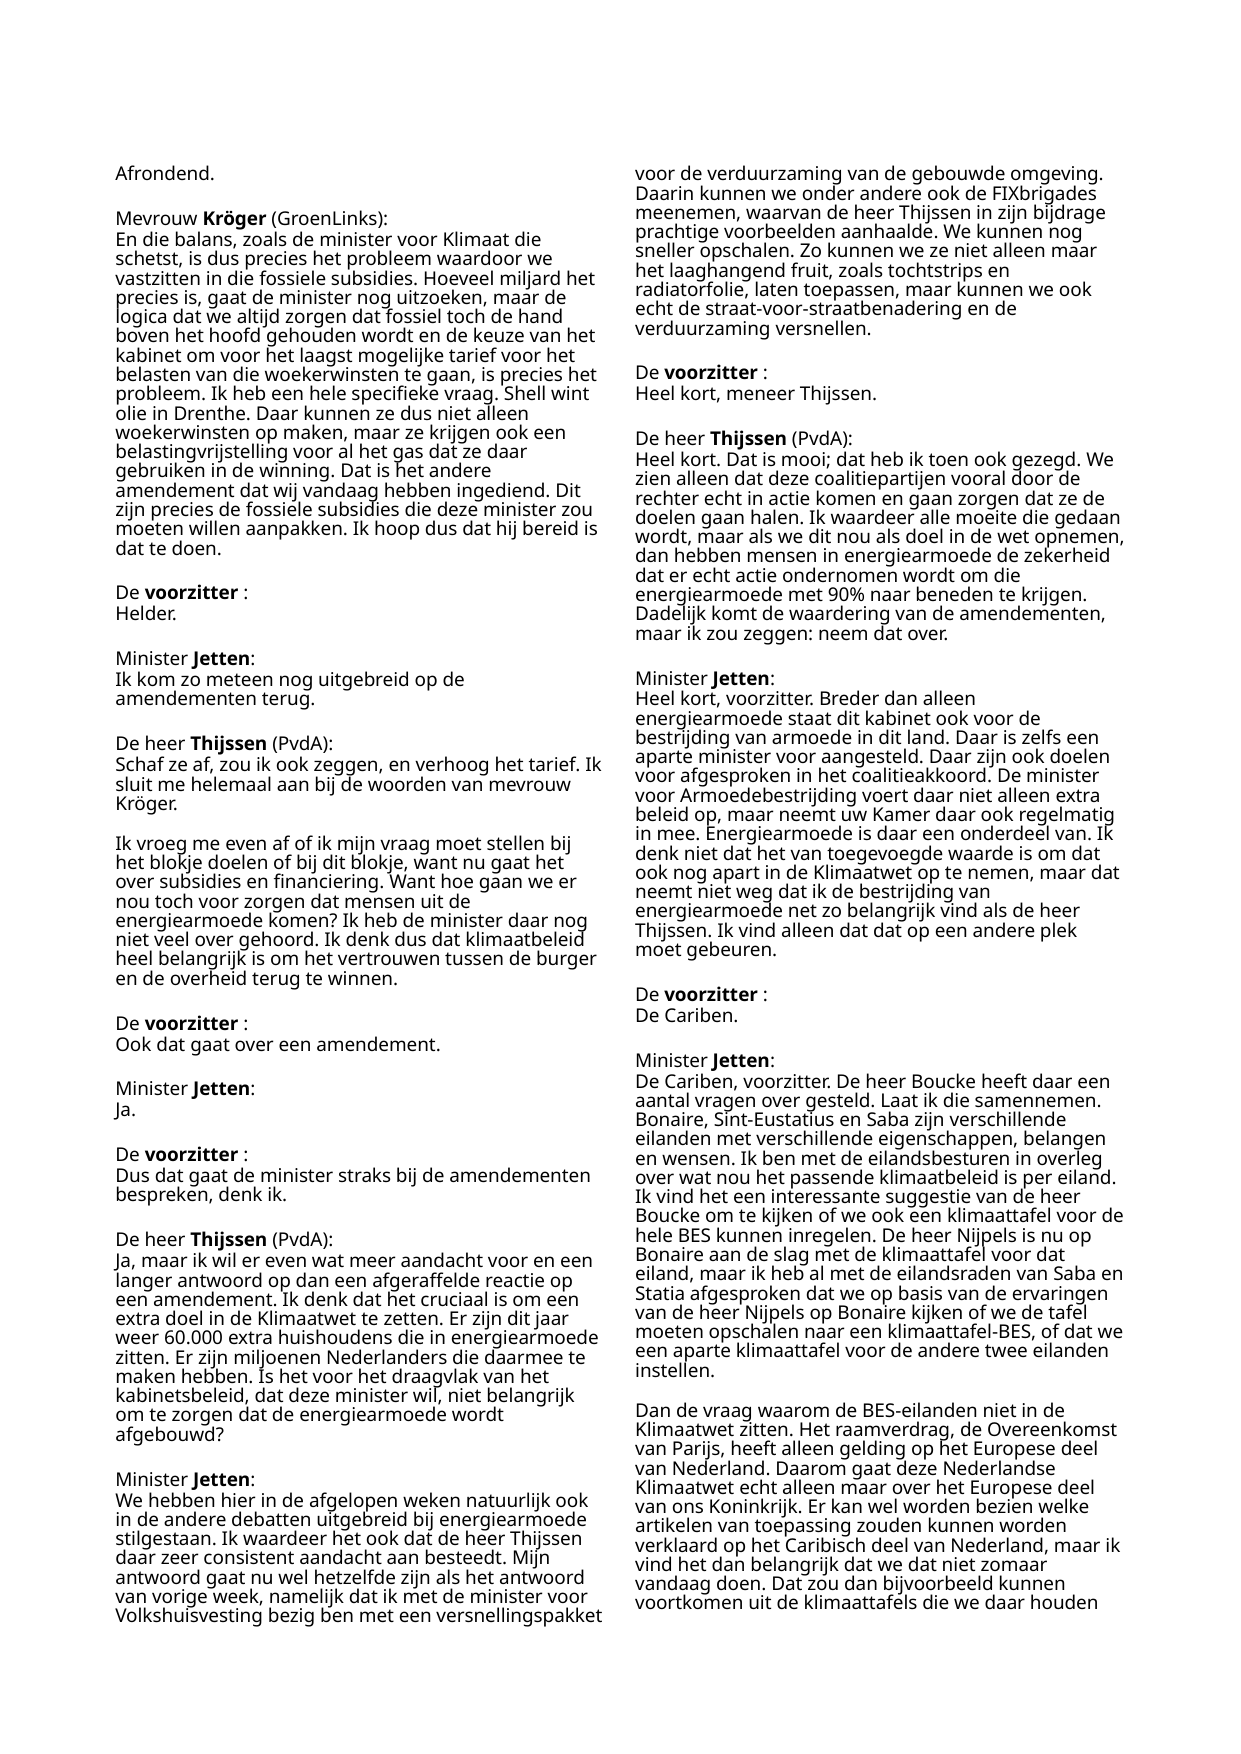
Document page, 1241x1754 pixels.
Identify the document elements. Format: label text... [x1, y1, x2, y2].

text Ik kom zo meteen nog uitgebreid op de amendementen terug. [115, 671, 605, 710]
text Heel kort, meneer Thijssen. [635, 385, 1125, 404]
text Heel kort. Dat is mooi; dat heb ik toen ook gezegd. We zien alleen dat deze coalitiepartijen vooral door de rechter echt in actie komen en gaan zorgen dat ze de doelen gaan halen. Ik waardeer alle moeite die gedaan wordt, maar als we dit nou als doel in de wet opnemen, dan hebben mensen in energiearmoede de zekerheid dat er echt actie ondernomen wordt om die energiearmoede met 90% naar beneden te krijgen. Dadelijk komt de waardering van de amendementen, maar ik zou zeggen: neem dat over. [635, 451, 1125, 644]
text De voorzitter : [115, 579, 605, 605]
text Schaf ze af, zou ik ook zeggen, en verhoog het tarief. Ik sluit me helemaal aan bij de woorden van mevrouw Kröger. [115, 756, 605, 814]
text Heel kort, voorzitter. Breder dan alleen energiearmoede staat dit kabinet ook voor de bestrijding van armoede in dit land. Daar is zelfs een aparte minister voor aangesteld. Daar zijn ook doelen voor afgesproken in het coalitieakkoord. De minister voor Armoedebestrijding voert daar niet alleen extra beleid op, maar neemt uw Kamer daar ook regelmatig in mee. Energiearmoede is daar een onderdeel van. Ik denk niet dat het van toegevoegde waarde is om dat ook nog apart in de Klimaatwet op te nemen, maar dat neemt niet weg dat ik de bestrijding van energiearmoede net zo belangrijk vind als de heer Thijssen. Ik vind alleen dat dat op een andere plek moet gebeuren. [635, 690, 1125, 960]
text Ja. [115, 1101, 605, 1121]
text Minister Jetten: [635, 665, 1125, 690]
text Minister Jetten: [115, 1076, 605, 1101]
text De voorzitter : [115, 1141, 605, 1167]
text De voorzitter : [635, 981, 1125, 1007]
text We hebben hier in de afgelopen weken natuurlijk ook in de andere debatten uitgebreid bij energiearmoede stilgestaan. Ik waardeer het ook dat de heer Thijssen daar zeer consistent aandacht aan besteedt. Mijn antwoord gaat nu wel hetzelfde zijn als het antwoord van vorige week, namelijk dat ik met de minister voor Volkshuisvesting bezig ben met een versnellingspakket [115, 1492, 605, 1626]
text De heer Thijssen (PvdA): [635, 425, 1125, 451]
text Helder. [115, 605, 605, 624]
text Minister Jetten: [635, 1047, 1125, 1073]
text De Cariben, voorzitter. De heer Boucke heeft daar een aantal vragen over gesteld. Laat ik die samennemen. Bonaire, Sint-Eustatius en Saba zijn verschillende eilanden met verschillende eigenschappen, belangen en wensen. Ik ben met de eilandsbesturen in overleg over wat nou het passende klimaatbeleid is per eiland. Ik vind het een interessante suggestie van de heer Boucke om te kijken of we ook een klimaattafel voor de hele BES kunnen inregelen. De heer Nijpels is nu op Bonaire aan de slag met de klimaattafel voor dat eiland, maar ik heb al met de eilandsraden van Saba en Statia afgesproken dat we op basis van de ervaringen van de heer Nijpels op Bonaire kijken of we de tafel moeten opschalen naar een klimaattafel-BES, of dat we een aparte klimaattafel voor de andere twee eilanden instellen. [635, 1073, 1125, 1381]
text De heer Thijssen (PvdA): [115, 1227, 605, 1252]
text Ik vroeg me even af of ik mijn vraag moet stellen bij het blokje doelen of bij dit blokje, want nu gaat het over subsidies en financiering. Want hoe gaan we er nou toch voor zorgen dat mensen uit de energiearmoede komen? Ik heb de minister daar nog niet veel over gehoord. Ik denk dus dat klimaatbeleid heel belangrijk is om het vertrouwen tussen de burger en de overheid terug te winnen. [115, 835, 605, 989]
text En die balans, zoals de minister voor Klimaat die schetst, is dus precies het probleem waardoor we vastzitten in die fossiele subsidies. Hoeveel miljard het precies is, gaat de minister nog uitzoeken, maar de logica dat we altijd zorgen dat fossiel toch de hand boven het hoofd gehouden wordt en de keuze van het kabinet om voor het laagst mogelijke tarief voor het belasten van die woekerwinsten te gaan, is precies het probleem. Ik heb een hele specifieke vraag. Shell wint olie in Drenthe. Daar kunnen ze dus niet alleen woekerwinsten op maken, maar ze krijgen ook een belastingvrijstelling voor al het gas dat ze daar gebruiken in de winning. Dat is het andere amendement dat wij vandaag hebben ingediend. Dit zijn precies de fossiele subsidies die deze minister zou moeten willen aanpakken. Ik hoop dus dat hij bereid is dat te doen. [115, 231, 605, 559]
text voor de verduurzaming van de gebouwde omgeving. Daarin kunnen we onder andere ook de FIXbrigades meenemen, waarvan de heer Thijssen in zijn bijdrage prachtige voorbeelden aanhaalde. We kunnen nog sneller opschalen. Zo kunnen we ze niet alleen maar het laaghangend fruit, zoals tochtstrips en radiatorfolie, laten toepassen, maar kunnen we ook echt de straat-voor-straatbenadering en de verduurzaming versnellen. [635, 165, 1125, 339]
text Dus dat gaat de minister straks bij de amendementen bespreken, denk ik. [115, 1167, 605, 1206]
text Dan de vraag waarom de BES-eilanden niet in de Klimaatwet zitten. Het raamverdrag, de Overeenkomst van Parijs, heeft alleen gelding op het Europese deel van Nederland. Daarom gaat deze Nederlandse Klimaatwet echt alleen maar over het Europese deel van ons Koninkrijk. Er kan wel worden bezien welke artikelen van toepassing zouden kunnen worden verklaard op het Caribisch deel van Nederland, maar ik vind het dan belangrijk dat we dat niet zomaar vandaag doen. Dat zou dan bijvoorbeeld kunnen voortkomen uit de klimaattafels die we daar houden [635, 1402, 1125, 1614]
text Afrondend. [115, 165, 605, 184]
text Ook dat gaat over een amendement. [115, 1036, 605, 1055]
text De Cariben. [635, 1007, 1125, 1026]
text Minister Jetten: [115, 1466, 605, 1492]
text De voorzitter : [115, 1010, 605, 1036]
text Ja, maar ik wil er even wat meer aandacht voor en een langer antwoord op dan een afgeraffelde reactie op een amendement. Ik denk dat het cruciaal is om een extra doel in de Klimaatwet te zetten. Er zijn dit jaar weer 60.000 extra huishoudens die in energiearmoede zitten. Er zijn miljoenen Nederlanders die daarmee te maken hebben. Is het voor het draagvlak van het kabinetsbeleid, dat deze minister wil, niet belangrijk om te zorgen dat de energiearmoede wordt afgebouwd? [115, 1252, 605, 1445]
text De voorzitter : [635, 359, 1125, 385]
text De heer Thijssen (PvdA): [115, 731, 605, 756]
text Mevrouw Kröger (GroenLinks): [115, 205, 605, 231]
text Minister Jetten: [115, 645, 605, 671]
